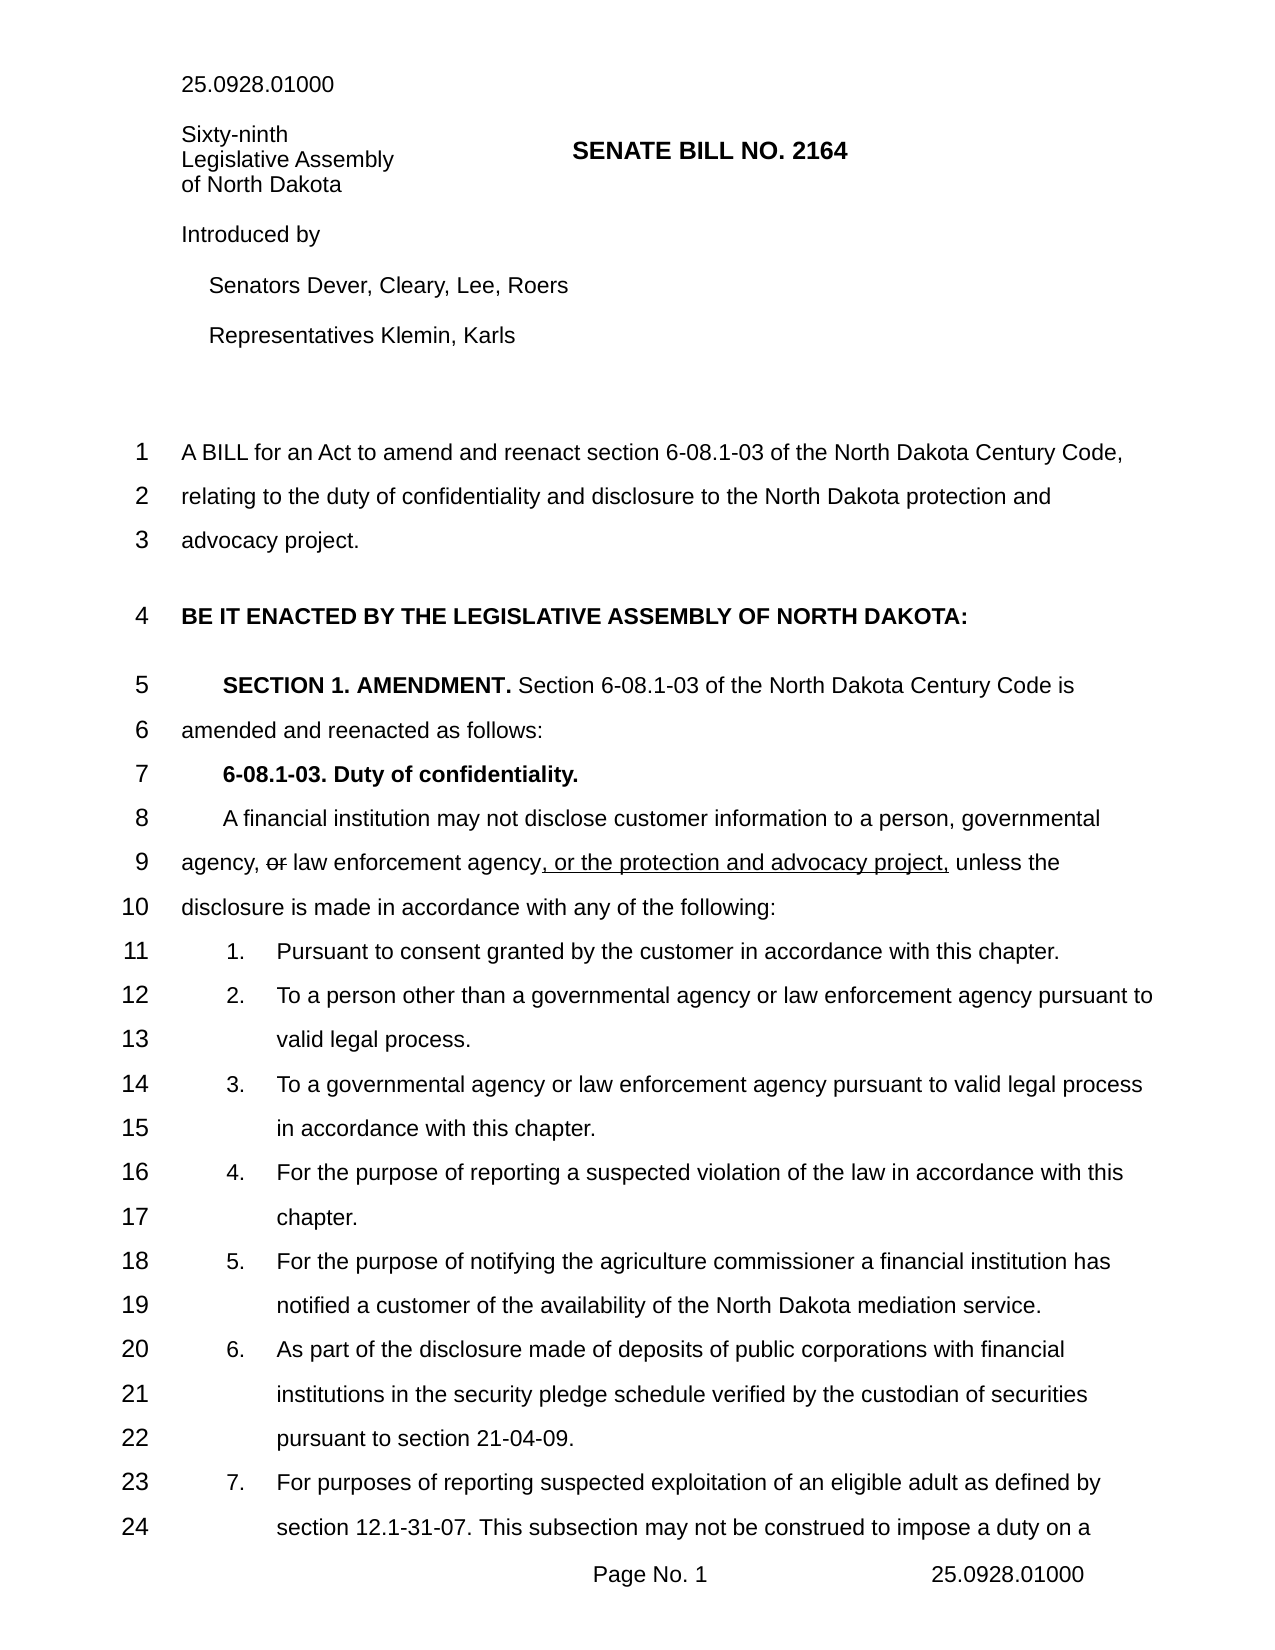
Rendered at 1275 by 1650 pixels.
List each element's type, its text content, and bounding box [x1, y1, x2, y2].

text SECTION 1. AMENDMENT. Section 6‑08.1‑03 of the North Dakota Century Code is amended and reenacted as follows: [181, 658, 1154, 747]
text 7. For purposes of reporting suspected exploitation of an eligible adult as defined by section 12.1‑31‑07. This subsection may not be construed to impose a duty on a [181, 1455, 1154, 1544]
text Legislative Assembly [181, 148, 1154, 173]
text 6. As part of the disclosure made of deposits of public corporations with financial institutions in the security pledge schedule verified by the custodian of securities pursuant to section 21‑04‑09. [181, 1322, 1154, 1455]
text BE IT ENACTED BY THE LEGISLATIVE ASSEMBLY OF NORTH DAKOTA: [181, 589, 1154, 633]
text 5. For the purpose of notifying the agriculture commissioner a financial institution has notified a customer of the availability of the North Dakota mediation service. [181, 1234, 1154, 1322]
subtitle 6‑08.1‑03. Duty of confidentiality. [181, 747, 1154, 791]
text Senators Dever, Cleary, Lee, Roers [208, 275, 1154, 298]
text A financial institution may not disclose customer information to a person, governmental agency, or law enforcement agency, or the protection and advocacy project, unless the disclosure is made in accordance with any of the following: [181, 791, 1154, 924]
text Introduced by [181, 223, 1154, 248]
text 4. For the purpose of reporting a suspected violation of the law in accordance with this chapter. [181, 1145, 1154, 1234]
title BILL NO. [565, 136, 848, 165]
text Representatives Klemin, Karls [208, 325, 1154, 348]
text 2. To a person other than a governmental agency or law enforcement agency pursuant to valid legal process. [181, 968, 1154, 1057]
text 3. To a governmental agency or law enforcement agency pursuant to valid legal process in accordance with this chapter. [181, 1057, 1154, 1145]
text 1. Pursuant to consent granted by the customer in accordance with this chapter. [181, 924, 1154, 968]
text of North Dakota [181, 173, 1154, 198]
title A BILL for an Act to amend and reenact section 6‑08.1‑03 of the North Dakota Century Code, relating to the duty of confidentiality and disclosure to the North Dakota protection and advocacy project. [181, 425, 1154, 558]
text . [181, 73, 1154, 133]
